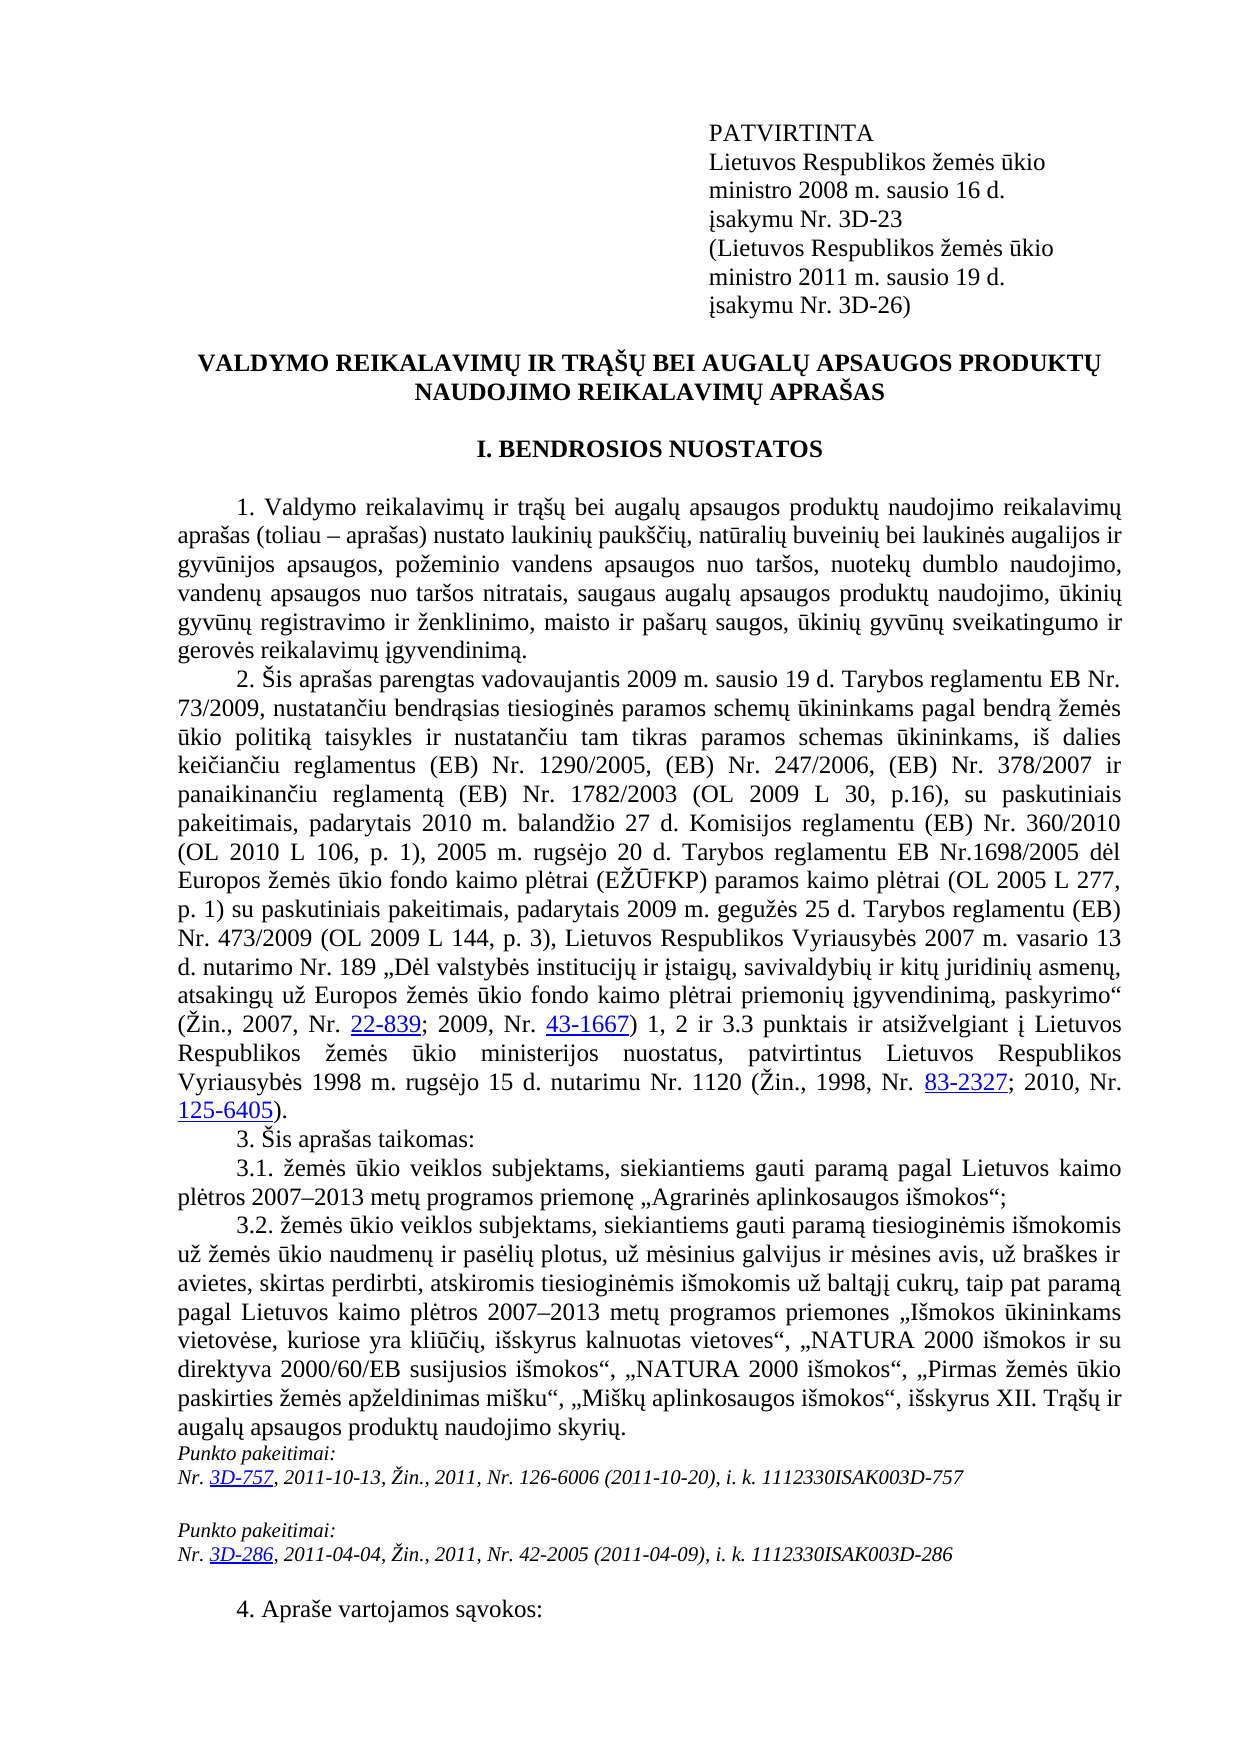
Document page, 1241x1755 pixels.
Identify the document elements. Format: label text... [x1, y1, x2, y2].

text 1. Valdymo reikalavimų ir trąšų bei augalų apsaugos produktų naudojimo reikalavimų aprašas (toliau – aprašas) nustato laukinių paukščių, natūralių buveinių bei laukinės augalijos ir gyvūnijos apsaugos, požeminio vandens apsaugos nuo taršos, nuotekų dumblo naudojimo, vandenų apsaugos nuo taršos nitratais, saugaus augalų apsaugos produktų naudojimo, ūkinių gyvūnų registravimo ir ženklinimo, maisto ir pašarų saugos, ūkinių gyvūnų sveikatingumo ir gerovės reikalavimų įgyvendinimą. [177, 492, 1122, 664]
text PATVIRTINTA [709, 118, 1122, 147]
text 2. Šis aprašas parengtas vadovaujantis 2009 m. sausio 19 d. Tarybos reglamentu EB Nr. 73/2009, nustatančiu bendrąsias tiesioginės paramos schemų ūkininkams pagal bendrą žemės ūkio politiką taisykles ir nustatančiu tam tikras paramos schemas ūkininkams, iš dalies keičiančiu reglamentus (EB) Nr. 1290/2005, (EB) Nr. 247/2006, (EB) Nr. 378/2007 ir panaikinančiu reglamentą (EB) Nr. 1782/2003 (OL 2009 L 30, p.16), su paskutiniais pakeitimais, padarytais 2010 m. balandžio 27 d. Komisijos reglamentu (EB) Nr. 360/2010 (OL 2010 L 106, p. 1), 2005 m. rugsėjo 20 d. Tarybos reglamentu EB Nr.1698/2005 dėl Europos žemės ūkio fondo kaimo plėtrai (EŽŪFKP) paramos kaimo plėtrai (OL 2005 L 277, p. 1) su paskutiniais pakeitimais, padarytais 2009 m. gegužės 25 d. Tarybos reglamentu (EB) Nr. 473/2009 (OL 2009 L 144, p. 3), Lietuvos Respublikos Vyriausybės 2007 m. vasario 13 d. nutarimo Nr. 189 „Dėl valstybės institucijų ir įstaigų, savivaldybių ir kitų juridinių asmenų, atsakingų už Europos žemės ūkio fondo kaimo plėtrai priemonių įgyvendinimą, paskyrimo“ (Žin., 2007, Nr. 22-839; 2009, Nr. 43-1667) 1, 2 ir 3.3 punktais ir atsižvelgiant į Lietuvos Respublikos žemės ūkio ministerijos nuostatus, patvirtintus Lietuvos Respublikos Vyriausybės 1998 m. rugsėjo 15 d. nutarimu Nr. 1120 (Žin., 1998, Nr. 83-2327; 2010, Nr. 125-6405). [177, 664, 1122, 1124]
text 3.2. žemės ūkio veiklos subjektams, siekiantiems gauti paramą tiesioginėmis išmokomis už žemės ūkio naudmenų ir pasėlių plotus, už mėsinius galvijus ir mėsines avis, už braškes ir avietes, skirtas perdirbti, atskiromis tiesioginėmis išmokomis už baltąjį cukrų, taip pat paramą pagal Lietuvos kaimo plėtros 2007–2013 metų programos priemones „Išmokos ūkininkams vietovėse, kuriose yra kliūčių, išskyrus kalnuotas vietoves“, „NATURA 2000 išmokos ir su direktyva 2000/60/EB susijusios išmokos“, „NATURA 2000 išmokos“, „Pirmas žemės ūkio paskirties žemės apželdinimas mišku“, „Miškų aplinkosaugos išmokos“, išskyrus XII. Trąšų ir augalų apsaugos produktų naudojimo skyrių. [177, 1211, 1122, 1441]
text 3. Šis aprašas taikomas: [177, 1124, 1122, 1153]
text ministro 2008 m. sausio 16 d. [177, 176, 1122, 204]
text Lietuvos Respublikos žemės ūkio [177, 147, 1122, 176]
text Punkto pakeitimai: [177, 1441, 1122, 1465]
text įsakymu Nr. 3D-23 [177, 204, 1122, 233]
text ministro 2011 m. sausio 19 d. [177, 262, 1122, 291]
text 3.1. žemės ūkio veiklos subjektams, siekiantiems gauti paramą pagal Lietuvos kaimo plėtros 2007–2013 metų programos priemonę „Agrarinės aplinkosaugos išmokos“; [177, 1153, 1122, 1211]
text Nr. 3D-286, 2011-04-04, Žin., 2011, Nr. 42-2005 (2011-04-09), i. k. 1112330ISAK003D-286 [177, 1542, 1122, 1566]
text I. BENDROSIOS NUOSTATOS [177, 434, 1122, 463]
text 4. Apraše vartojamos sąvokos: [177, 1594, 1122, 1623]
text Nr. 3D-757, 2011-10-13, Žin., 2011, Nr. 126-6006 (2011-10-20), i. k. 1112330ISAK003D-757 [177, 1465, 1122, 1489]
text (Lietuvos Respublikos žemės ūkio [177, 233, 1122, 262]
text VALDYMO REIKALAVIMŲ IR TRĄŠŲ BEI AUGALŲ APSAUGOS PRODUKTŲ NAUDOJIMO REIKALAVIMŲ APRAŠAS [177, 348, 1122, 406]
text Punkto pakeitimai: [177, 1517, 1122, 1542]
text įsakymu Nr. 3D-26) [177, 291, 1122, 319]
